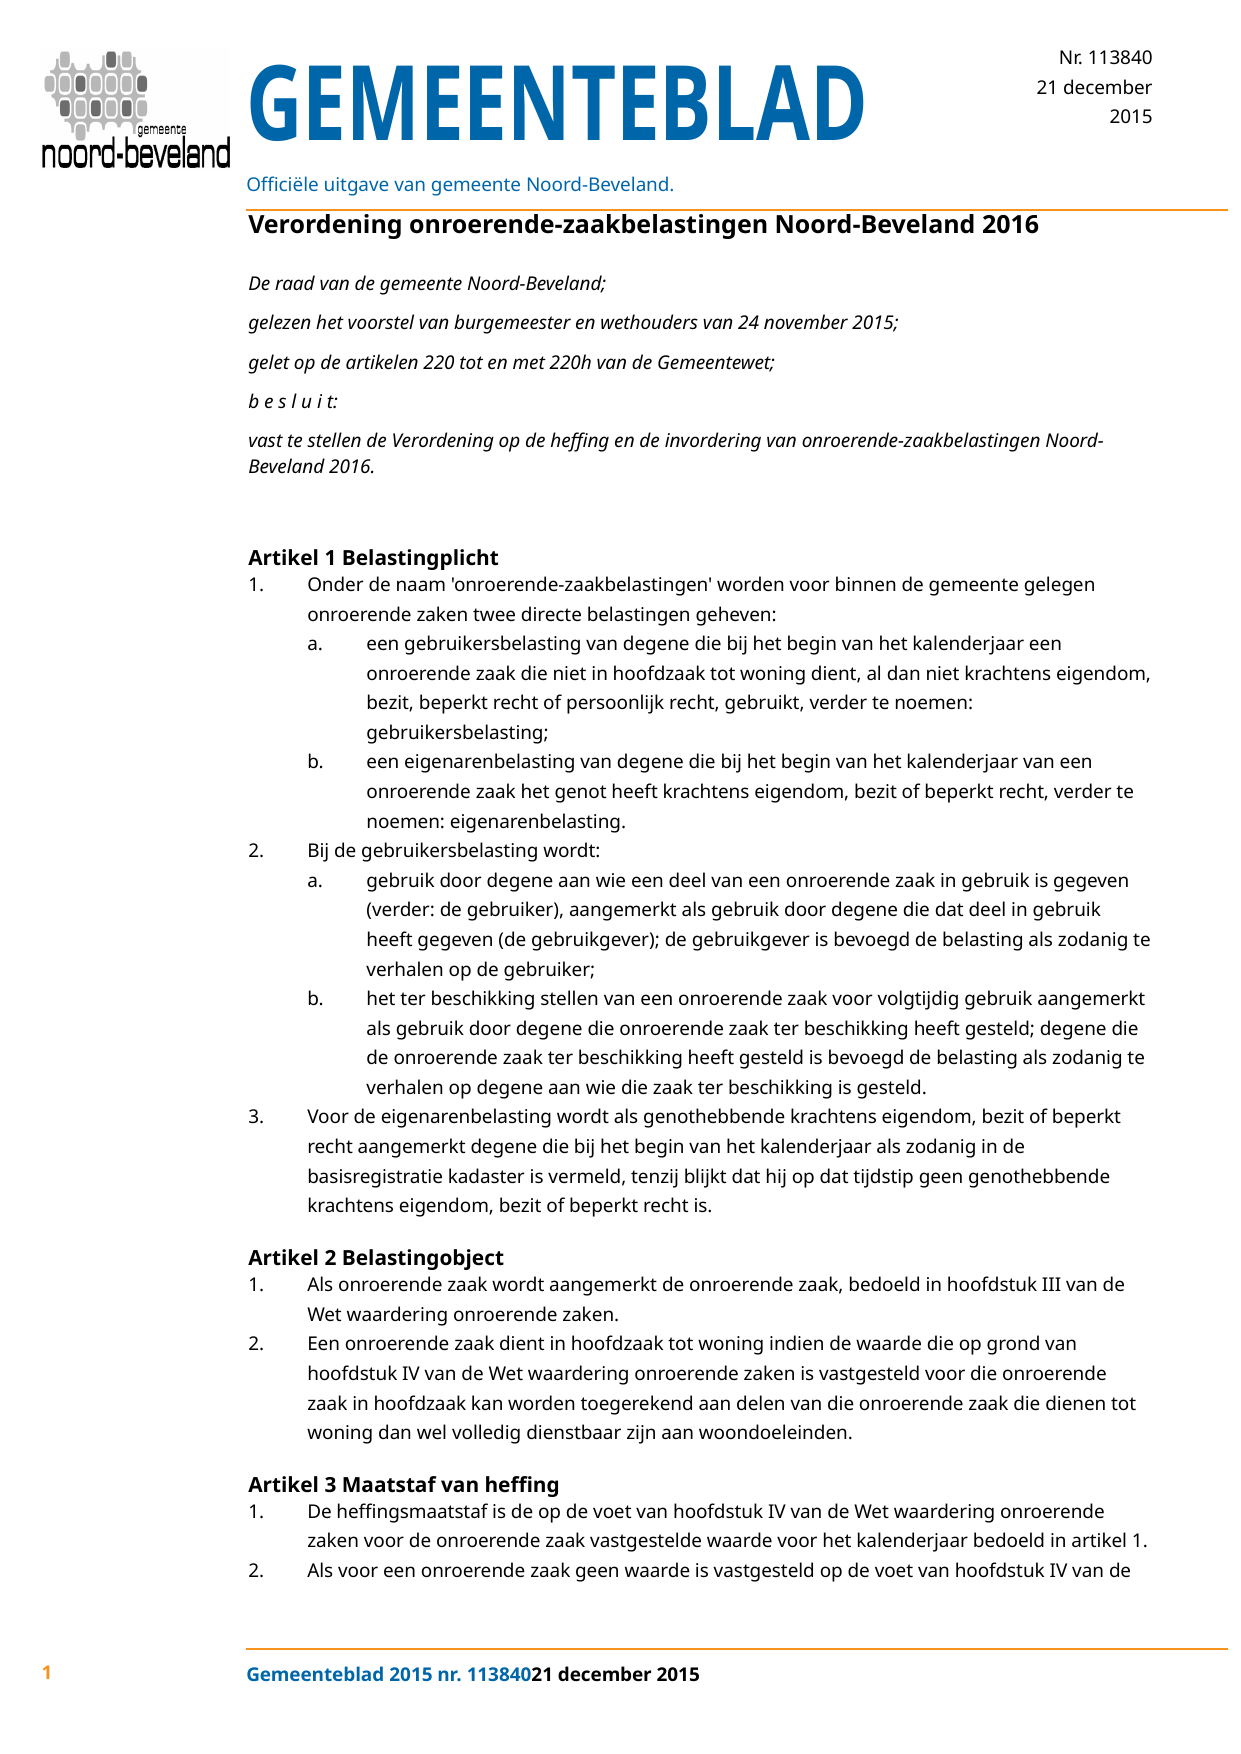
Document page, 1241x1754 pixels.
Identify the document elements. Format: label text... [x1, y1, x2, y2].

text gelezen het voorstel van burgemeester en wethouders van 24 november 2015; [248, 309, 1152, 335]
text b e s l u i t: [248, 388, 1152, 414]
picture [41, 47, 231, 172]
text Artikel 2 Belastingobject [248, 1243, 1152, 1271]
text Artikel 1 Belastingplicht [248, 543, 1152, 571]
list Een onroerende zaak dient in hoofdzaak tot woning indien de waarde die op grond van hoofdstuk IV van de Wet waardering onroerende zaken is vastgesteld voor die onroerende zaak in hoofdzaak kan worden toegerekend aan delen van die onroerende zaak die dienen tot woning dan wel volledig dienstbaar zijn aan woondoeleinden. [248, 1331, 1152, 1445]
list Als voor een onroerende zaak geen waarde is vastgesteld op de voet van hoofdstuk IV van de [248, 1557, 1152, 1583]
list het ter beschikking stellen van een onroerende zaak voor volgtijdig gebruik aangemerkt als gebruik door degene die onroerende zaak ter beschikking heeft gesteld; degene die de onroerende zaak ter beschikking heeft gesteld is bevoegd de belasting als zodanig te verhalen op degene aan wie die zaak ter beschikking is gesteld. [307, 985, 1152, 1100]
list gebruik door degene aan wie een deel van een onroerende zaak in gebruik is gegeven (verder: de gebruiker), aangemerkt als gebruik door degene die dat deel in gebruik heeft gegeven (de gebruikgever); de gebruikgever is bevoegd de belasting als zodanig te verhalen op de gebruiker; [307, 867, 1152, 982]
text Verordening onroerende-zaakbelastingen Noord-Beveland 2016 [248, 211, 1152, 241]
list De heffingsmaatstaf is de op de voet van hoofdstuk IV van de Wet waardering onroerende zaken voor de onroerende zaak vastgestelde waarde voor het kalenderjaar bedoeld in artikel 1. [248, 1498, 1152, 1553]
list Bij de gebruikersbelasting wordt: [248, 837, 1152, 863]
list Als onroerende zaak wordt aangemerkt de onroerende zaak, bedoeld in hoofdstuk III van de Wet waardering onroerende zaken. [248, 1271, 1152, 1327]
text Artikel 3 Maatstaf van heffing [248, 1470, 1152, 1498]
text vast te stellen de Verordening op de heffing en de invordering van onroerende-zaakbelastingen Noord-Beveland 2016. [248, 427, 1152, 479]
list Onder de naam 'onroerende-zaakbelastingen' worden voor binnen de gemeente gelegen onroerende zaken twee directe belastingen geheven: [248, 571, 1152, 627]
text De raad van de gemeente Noord-Beveland; [248, 270, 1152, 296]
text gelet op de artikelen 220 tot en met 220h van de Gemeentewet; [248, 349, 1152, 374]
list een gebruikersbelasting van degene die bij het begin van het kalenderjaar een onroerende zaak die niet in hoofdzaak tot woning dient, al dan niet krachtens eigendom, bezit, beperkt recht of persoonlijk recht, gebruikt, verder te noemen: gebruikersbelasting; [307, 630, 1152, 745]
list een eigenarenbelasting van degene die bij het begin van het kalenderjaar van een onroerende zaak het genot heeft krachtens eigendom, bezit of beperkt recht, verder te noemen: eigenarenbelasting. [307, 749, 1152, 834]
list Voor de eigenarenbelasting wordt als genothebbende krachtens eigendom, bezit of beperkt recht aangemerkt degene die bij het begin van het kalenderjaar als zodanig in de basisregistratie kadaster is vermeld, tenzij blijkt dat hij op dat tijdstip geen genothebbende krachtens eigendom, bezit of beperkt recht is. [248, 1104, 1152, 1218]
